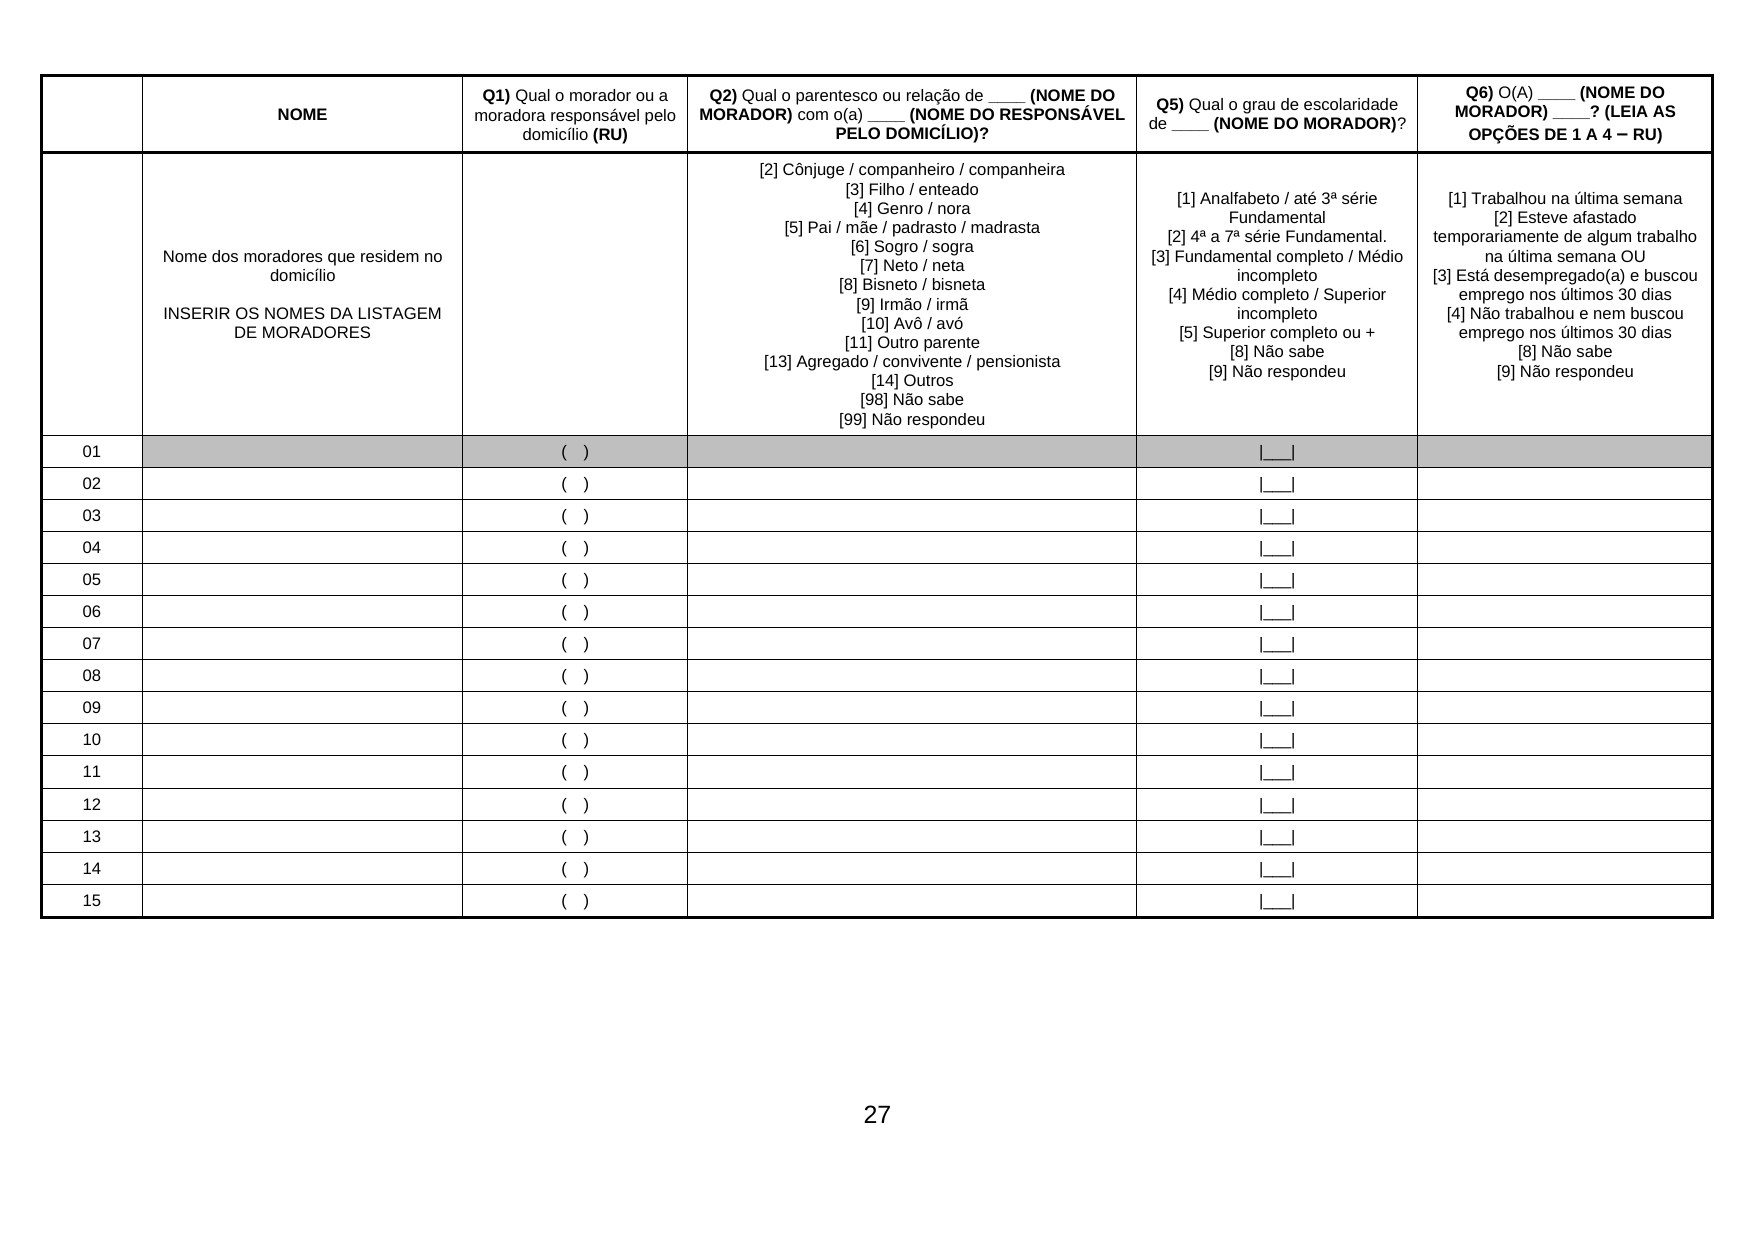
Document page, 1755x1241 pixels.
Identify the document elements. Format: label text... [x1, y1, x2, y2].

table_cell [1418, 660, 1711, 691]
table_cell [143, 564, 462, 595]
table_cell [688, 756, 1136, 787]
table_cell [143, 756, 462, 787]
table_header Q5) Qual o grau de escolaridade de ____ (NOME DO MORADOR)? [1137, 77, 1417, 151]
table_cell [143, 532, 462, 563]
table_cell |___| [1137, 628, 1417, 659]
table_header Q6) O(A) ____ (NOME DO MORADOR) ____? (LEIA AS OPÇÕES DE 1 A 4 – RU) [1418, 77, 1711, 151]
table_cell [143, 436, 462, 467]
table_cell [688, 628, 1136, 659]
table_cell [1] Trabalhou na última semana [2] Esteve afastado temporariamente de algum trabalho na última semana OU [3] Está desempregado(a) e buscou emprego nos últimos 30 dias [4] Não trabalhou e nem buscou emprego nos últimos 30 dias [8] Não sabe [9] Não respondeu [1418, 154, 1711, 434]
table_cell [1418, 692, 1711, 723]
table_cell [2] Cônjuge / companheiro / companheira [3] Filho / enteado [4] Genro / nora [5] Pai / mãe / padrasto / madrasta [6] Sogro / sogra [7] Neto / neta [8] Bisneto / bisneta [9] Irmão / irmã [10] Avô / avó [11] Outro parente [13] Agregado / convivente / pensionista [14] Outros [98] Não sabe [99] Não respondeu [688, 154, 1136, 434]
table_cell [1418, 500, 1711, 531]
table_cell [143, 692, 462, 723]
table_cell [688, 436, 1136, 467]
table_cell [143, 628, 462, 659]
table_cell |___| [1137, 885, 1417, 916]
table_cell [1418, 789, 1711, 819]
table_cell [143, 821, 462, 852]
table_cell [688, 500, 1136, 531]
table_cell ( ) [463, 468, 687, 499]
table_cell |___| [1137, 821, 1417, 852]
table_cell ( ) [463, 628, 687, 659]
table_cell 04 [43, 532, 142, 563]
table_cell |___| [1137, 853, 1417, 884]
table_cell ( ) [463, 789, 687, 819]
table_cell [688, 660, 1136, 691]
table_cell |___| [1137, 468, 1417, 499]
table_cell ( ) [463, 564, 687, 595]
table_cell ( ) [463, 500, 687, 531]
table_cell |___| [1137, 532, 1417, 563]
table_cell [688, 724, 1136, 755]
table_cell [1418, 853, 1711, 884]
table_cell [688, 789, 1136, 819]
table_cell [1418, 628, 1711, 659]
table_header NOME [143, 77, 462, 151]
table_cell ( ) [463, 724, 687, 755]
table_cell 08 [43, 660, 142, 691]
table_cell [688, 564, 1136, 595]
table_cell [143, 885, 462, 916]
table_cell [143, 660, 462, 691]
table_cell [1418, 564, 1711, 595]
table_cell ( ) [463, 596, 687, 627]
table_cell [43, 154, 142, 434]
table_cell |___| [1137, 756, 1417, 787]
table_cell [1418, 885, 1711, 916]
table_cell [688, 596, 1136, 627]
table_cell [463, 154, 687, 434]
table_cell |___| [1137, 500, 1417, 531]
table_cell 12 [43, 789, 142, 819]
table_cell [688, 532, 1136, 563]
table_cell [1418, 468, 1711, 499]
table_cell 03 [43, 500, 142, 531]
table_cell [143, 724, 462, 755]
table_cell |___| [1137, 564, 1417, 595]
table_cell 14 [43, 853, 142, 884]
table_cell [688, 853, 1136, 884]
table_cell [1418, 724, 1711, 755]
table_header [43, 77, 142, 151]
table_header Q1) Qual o morador ou a moradora responsável pelo domicílio (RU) [463, 77, 687, 151]
table_cell ( ) [463, 532, 687, 563]
table_cell [1418, 596, 1711, 627]
table_cell ( ) [463, 756, 687, 787]
table_cell 01 [43, 436, 142, 467]
table_cell [688, 885, 1136, 916]
table_cell ( ) [463, 821, 687, 852]
table_cell |___| [1137, 724, 1417, 755]
table_cell [143, 468, 462, 499]
table_cell |___| [1137, 660, 1417, 691]
table_cell 07 [43, 628, 142, 659]
table_cell [143, 789, 462, 819]
table_cell [1] Analfabeto / até 3ª série Fundamental [2] 4ª a 7ª série Fundamental. [3] Fundamental completo / Médio incompleto [4] Médio completo / Superior incompleto [5] Superior completo ou + [8] Não sabe [9] Não respondeu [1137, 154, 1417, 434]
table_cell Nome dos moradores que residem no domicílio INSERIR OS NOMES DA LISTAGEM DE MORADORES [143, 154, 462, 434]
table_cell [143, 596, 462, 627]
table_cell |___| [1137, 436, 1417, 467]
table_cell ( ) [463, 853, 687, 884]
table_cell ( ) [463, 885, 687, 916]
table_cell ( ) [463, 692, 687, 723]
table_header Q2) Qual o parentesco ou relação de ____ (NOME DO MORADOR) com o(a) ____ (NOME DO RESPONSÁVEL PELO DOMICÍLIO)? [688, 77, 1136, 151]
table_cell [143, 500, 462, 531]
table_cell |___| [1137, 692, 1417, 723]
table_cell |___| [1137, 596, 1417, 627]
table_cell ( ) [463, 436, 687, 467]
table_cell 13 [43, 821, 142, 852]
table_cell 09 [43, 692, 142, 723]
table_cell [688, 821, 1136, 852]
table_cell [688, 468, 1136, 499]
table_cell 11 [43, 756, 142, 787]
table_cell [1418, 532, 1711, 563]
table_cell 06 [43, 596, 142, 627]
table_cell 02 [43, 468, 142, 499]
table_cell [1418, 821, 1711, 852]
table_cell 05 [43, 564, 142, 595]
table_cell 15 [43, 885, 142, 916]
table_cell 10 [43, 724, 142, 755]
table_cell [143, 853, 462, 884]
table_cell [1418, 756, 1711, 787]
table_cell [688, 692, 1136, 723]
table_cell |___| [1137, 789, 1417, 819]
table_cell ( ) [463, 660, 687, 691]
table_cell [1418, 436, 1711, 467]
